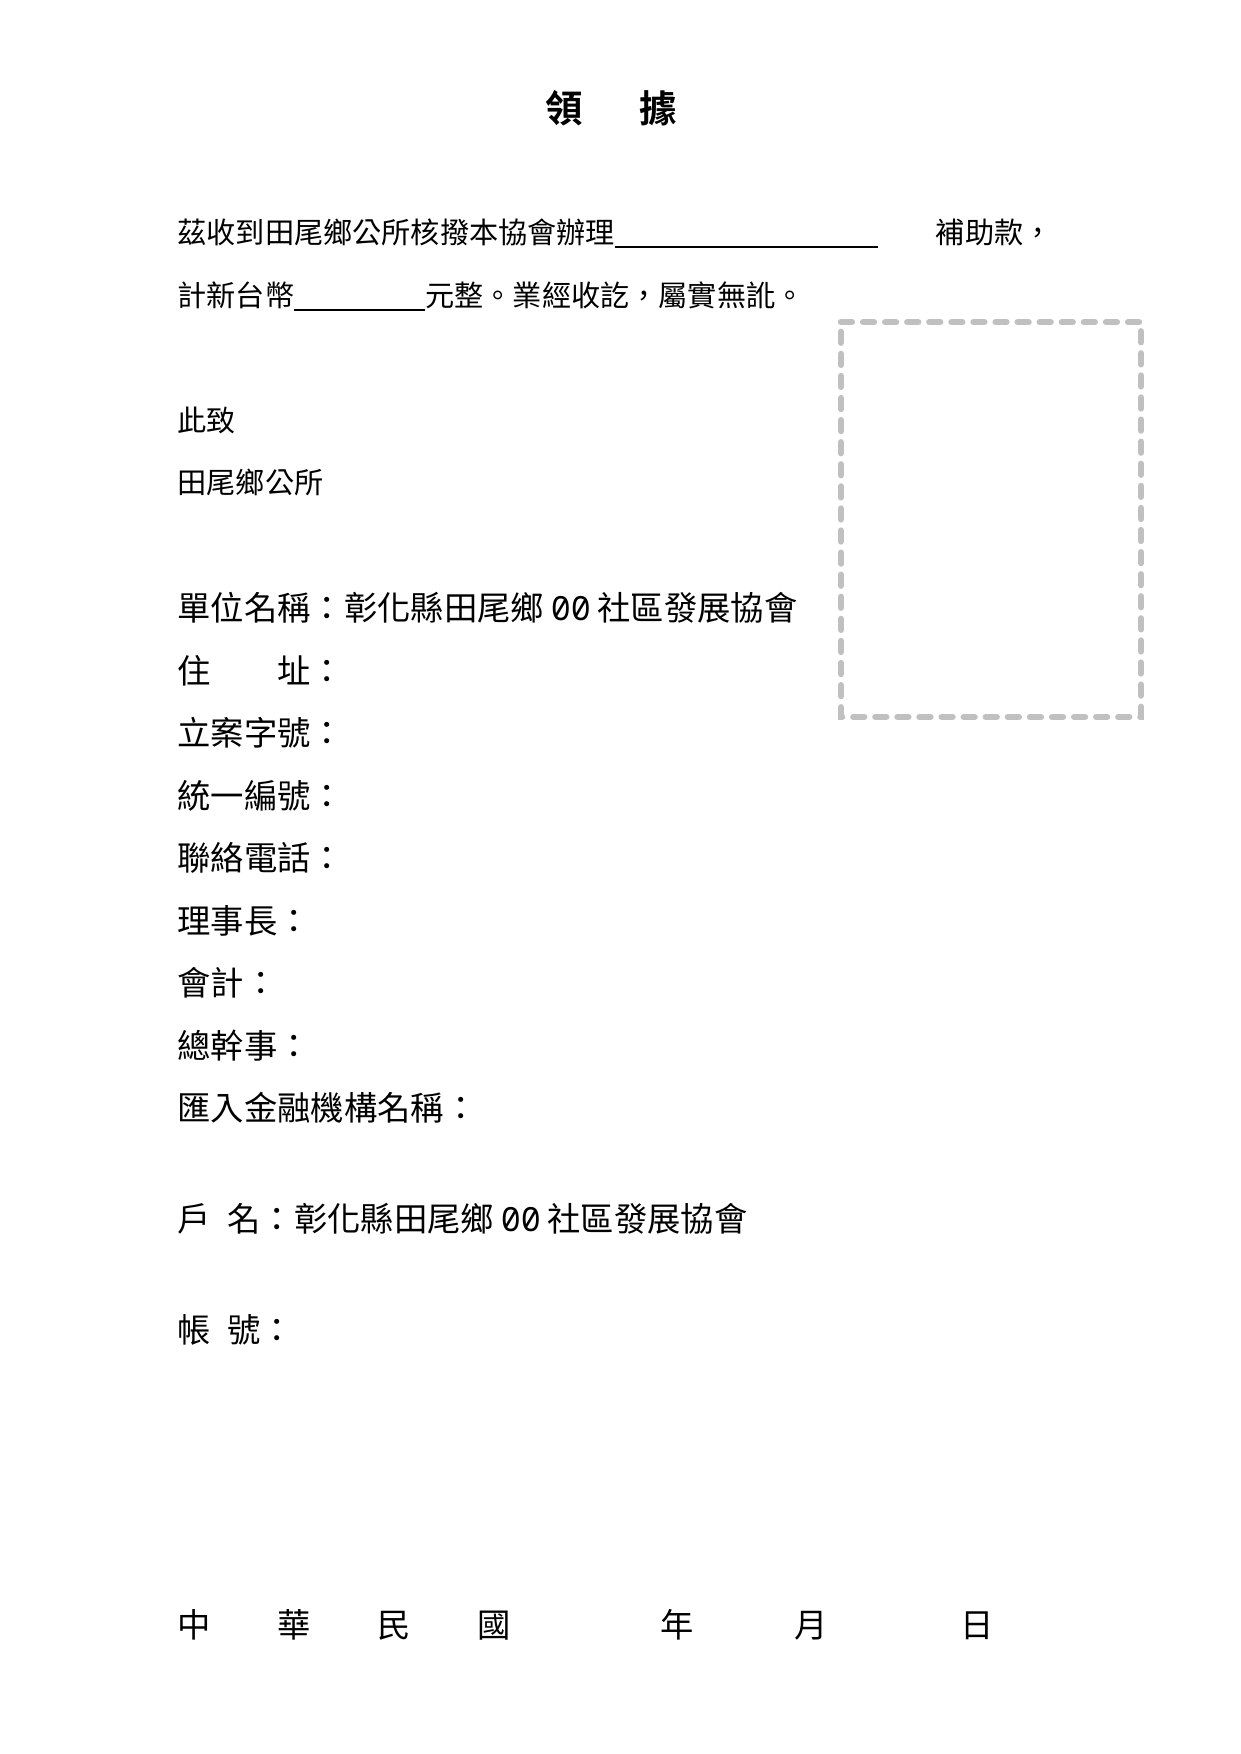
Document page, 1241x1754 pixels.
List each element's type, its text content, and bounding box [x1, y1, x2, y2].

text 茲收到田尾鄉公所核撥本協會辦理 補助款， [177, 189, 1063, 252]
text 計新台幣 元整。業經收訖，屬實無訛。 [177, 252, 1063, 314]
text 田尾鄉公所 [177, 439, 1063, 502]
text 匯入金融機構名稱： [177, 1064, 1063, 1127]
text 聯絡電話： [177, 814, 1063, 877]
text 帳 號： [177, 1286, 1063, 1349]
text 住 址： [177, 627, 1063, 689]
text 中 華 民 國 年 月 日 [177, 1582, 1063, 1644]
text 統一編號： [177, 752, 1063, 814]
text 會計： [177, 939, 1063, 1002]
text 此致 [177, 377, 1063, 439]
text 立案字號： [177, 689, 1063, 752]
text 領 據 [177, 64, 1063, 127]
text 總幹事： [177, 1002, 1063, 1064]
text 戶 名：彰化縣田尾鄉00社區發展協會 [177, 1175, 1063, 1238]
text 理事長： [177, 877, 1063, 939]
text 單位名稱：彰化縣田尾鄉00社區發展協會 [177, 564, 1063, 627]
